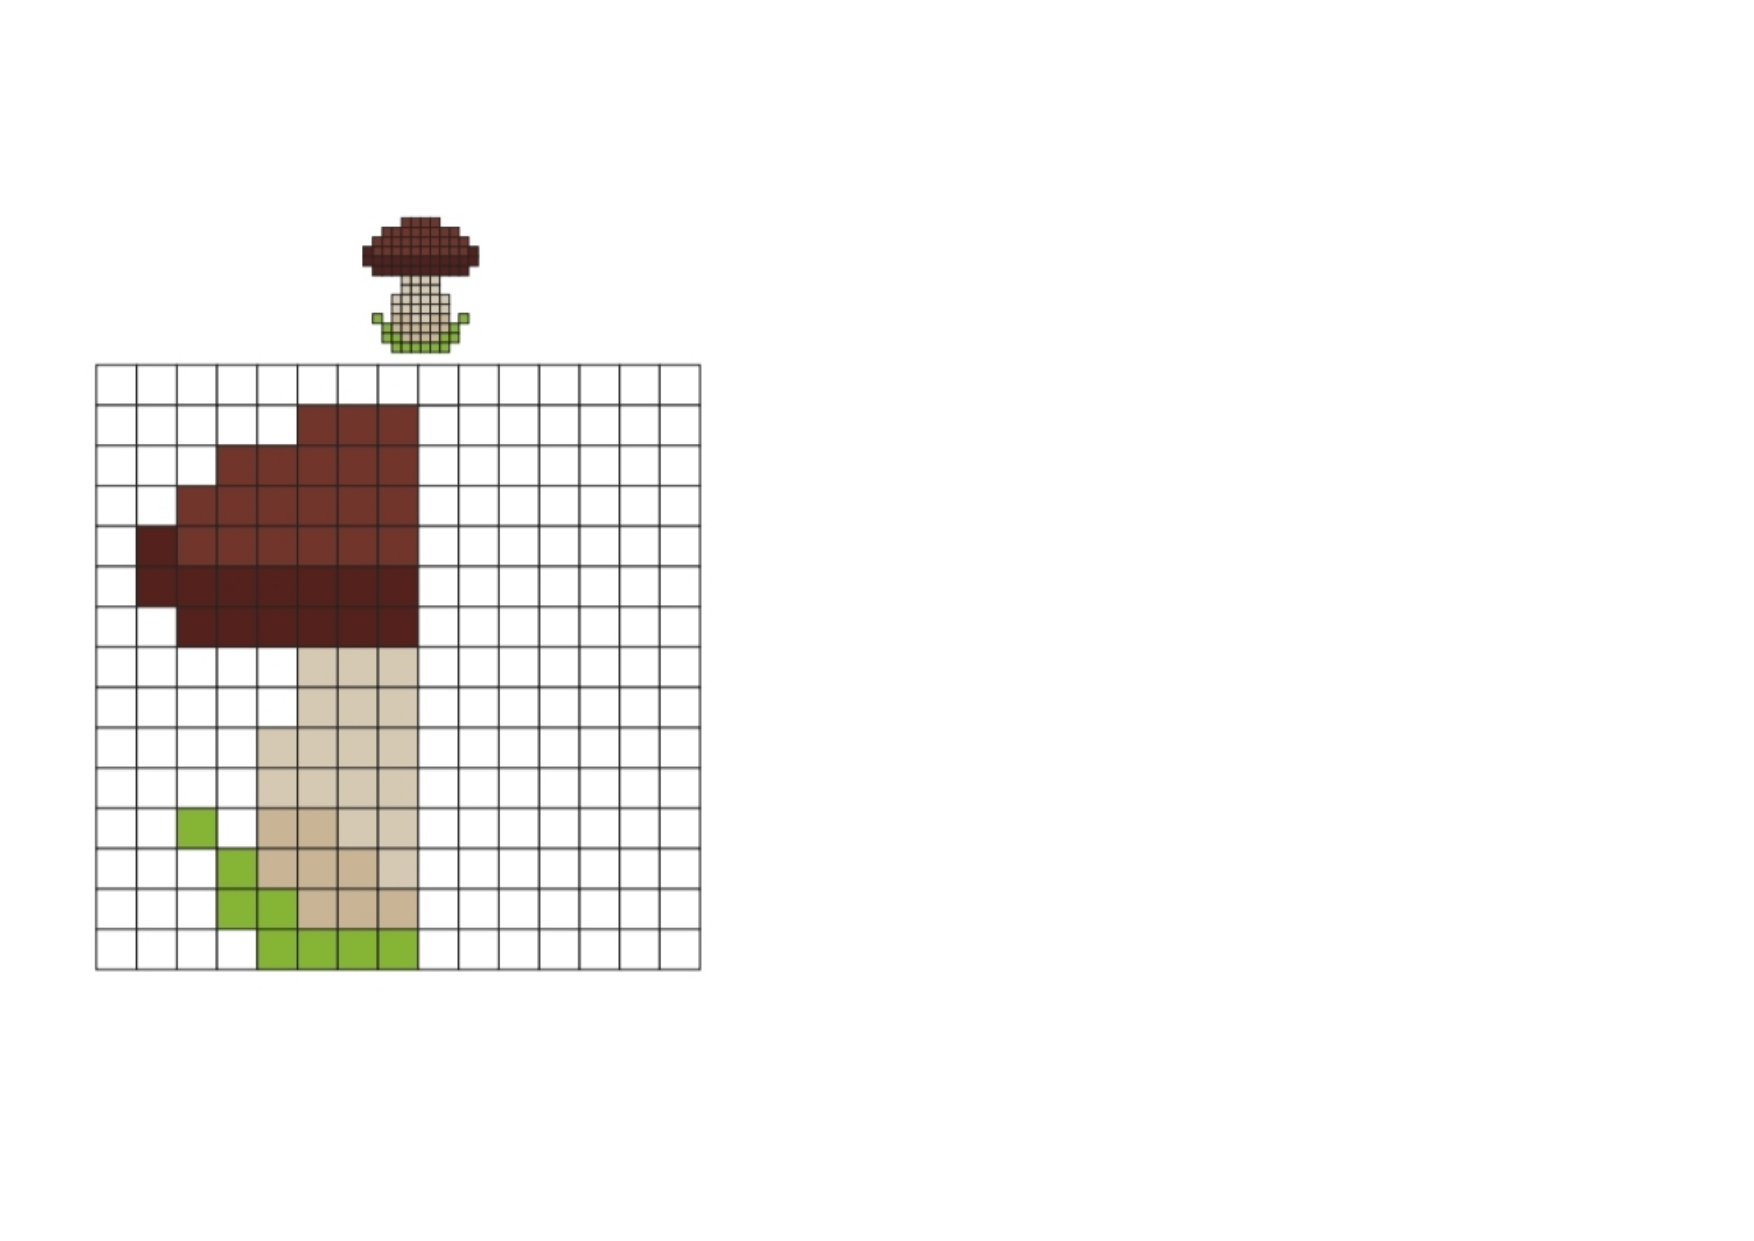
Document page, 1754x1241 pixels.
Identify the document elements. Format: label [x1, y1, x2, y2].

picture [75, 192, 722, 1011]
